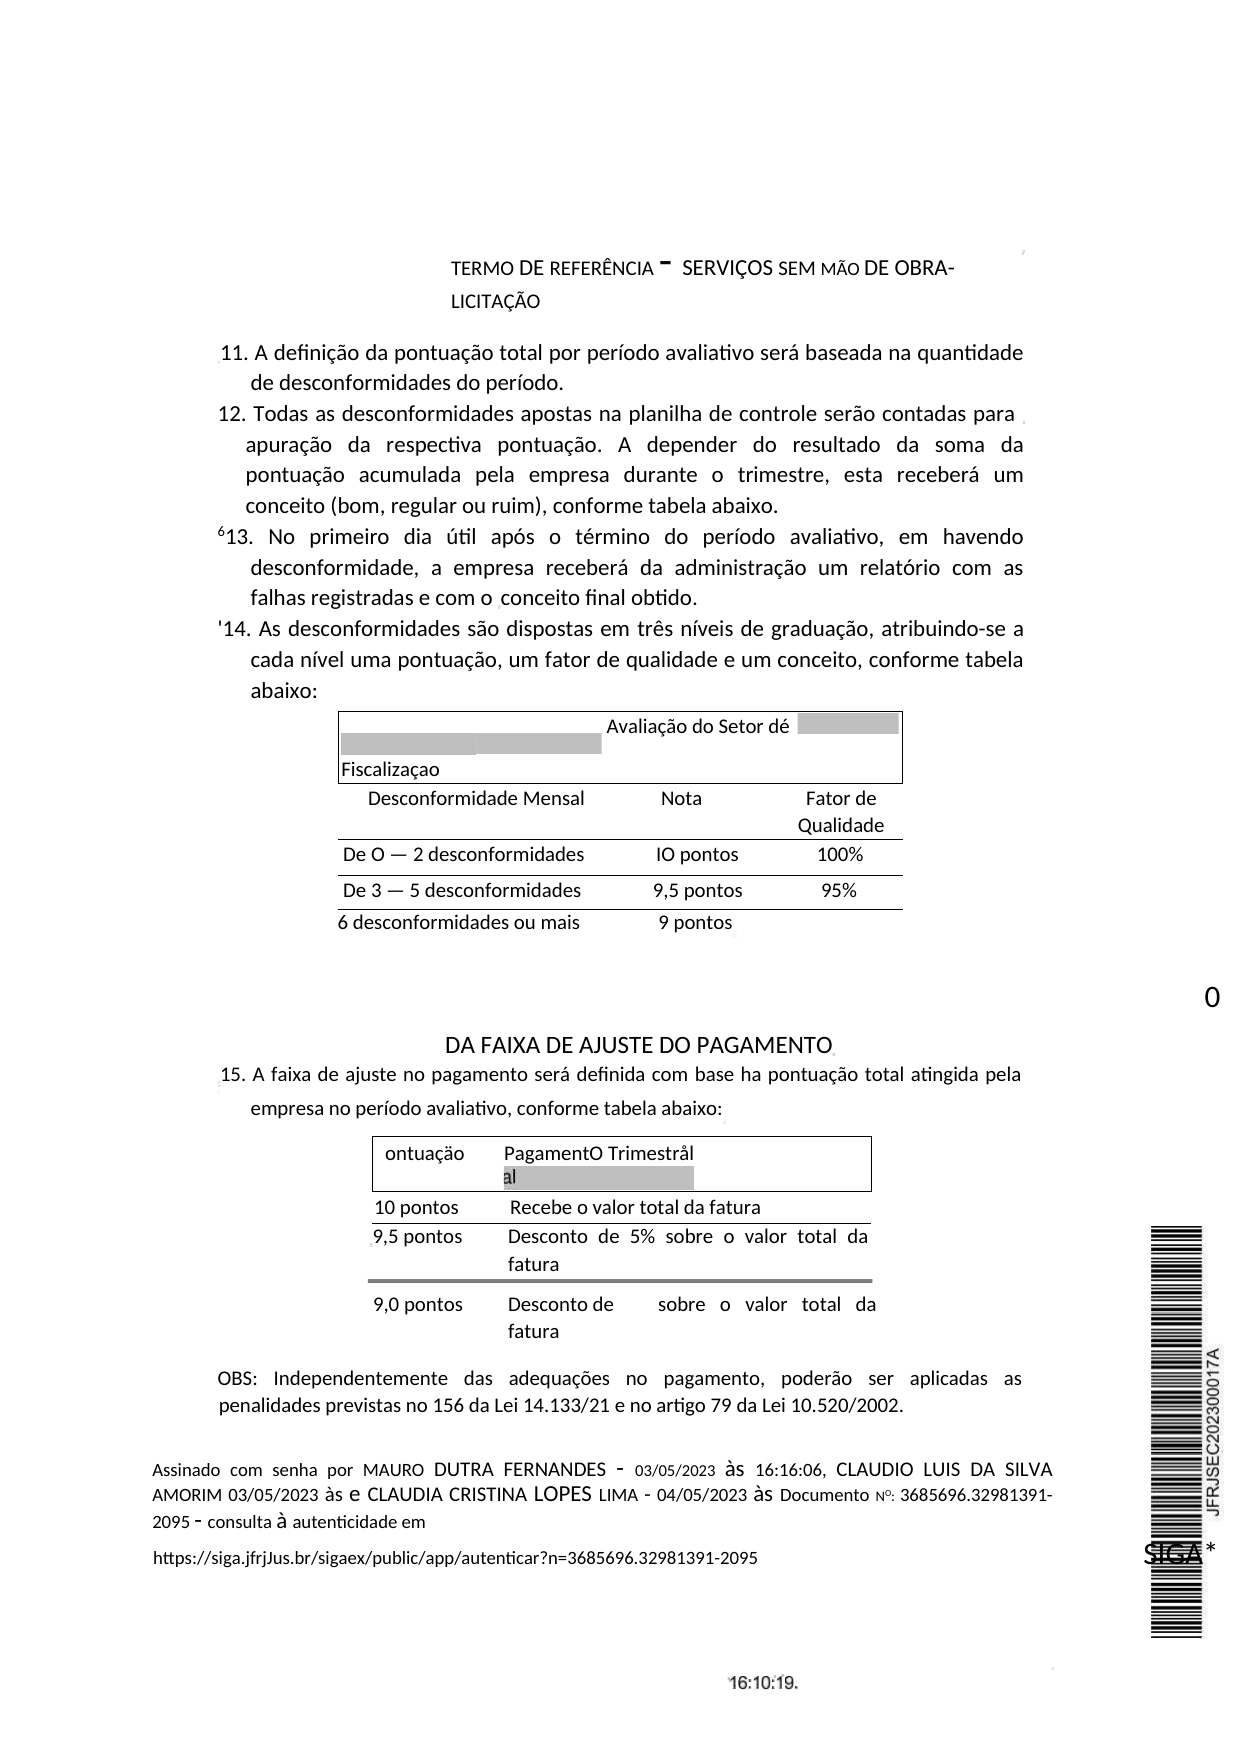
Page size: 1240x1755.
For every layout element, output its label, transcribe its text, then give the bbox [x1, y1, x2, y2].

table_cell 10 pontos [372, 1192, 504, 1223]
text 9,5 pontos Desconto de 5% sobre o valor total da fatura [370, 1223, 869, 1277]
table_header PagamentO Trimestrål [504, 1137, 871, 1191]
text 0 [215, 977, 1220, 1016]
table_cell 100% [798, 840, 903, 875]
table_cell Recebe o valor total da fatura [504, 1192, 871, 1223]
table_cell 95% [798, 876, 903, 909]
table_header [798, 712, 902, 783]
text 15. A faixa de ajuste no pagamento será definida com base ha pontuação total atingida pela empresa no período avaliativo, conforme tabela abaixo: [217, 1061, 1023, 1124]
table_cell De 3 — 5 desconformidades [338, 876, 653, 909]
table_cell Fator de Qualidade [798, 784, 903, 839]
text 12. Todas as desconformidades apostas na planilha de controle serão contadas para apuração da respectiva pontuação. A depender do resultado da soma da pontuação acumulada pela empresa durante o trimestre, esta receberá um conceito (bom, regular ou ruim), conforme tabela abaixo. [217, 399, 1025, 519]
table_cell Nota [653, 784, 798, 839]
text '14. As desconformidades são dispostas em três níveis de graduação, atribuindo-se a cada nível uma pontuação, um fator de qualidade e um conceito, conforme tabela abaixo: [217, 614, 1025, 704]
table_cell 9,5 pontos [653, 876, 798, 909]
table_header ontuaçäo [373, 1137, 504, 1191]
table_header Avaliação do Setor dé Fiscalizaçao [339, 712, 798, 783]
table_cell IO pontos [653, 840, 798, 875]
text 11. A definição da pontuação total por período avaliativo será baseada na quantidade de desconformidades do período. [217, 338, 1025, 396]
text 6 desconformidades ou mais 9 pontos [216, 909, 1218, 937]
text DA FAIXA DE AJUSTE DO PAGAMENTO [445, 1029, 1218, 1059]
table_cell De O — 2 desconformidades [338, 840, 653, 875]
table_cell Desconformidade Mensal [338, 784, 653, 839]
text OBS: Independentemente das adequações no pagamento, poderão ser aplicadas as penalidades previstas no 156 da Lei 14.133/21 e no artigo 79 da Lei 10.520/2002. [217, 1365, 1023, 1418]
text 9,0 pontos Desconto de sobre o valor total da fatura [373, 1291, 877, 1344]
text 613. No primeiro dia útil após o término do período avaliativo, em havendo desconformidade, a empresa receberá da administração um relatório com as falhas registradas e com o conceito final obtido. [217, 522, 1025, 612]
